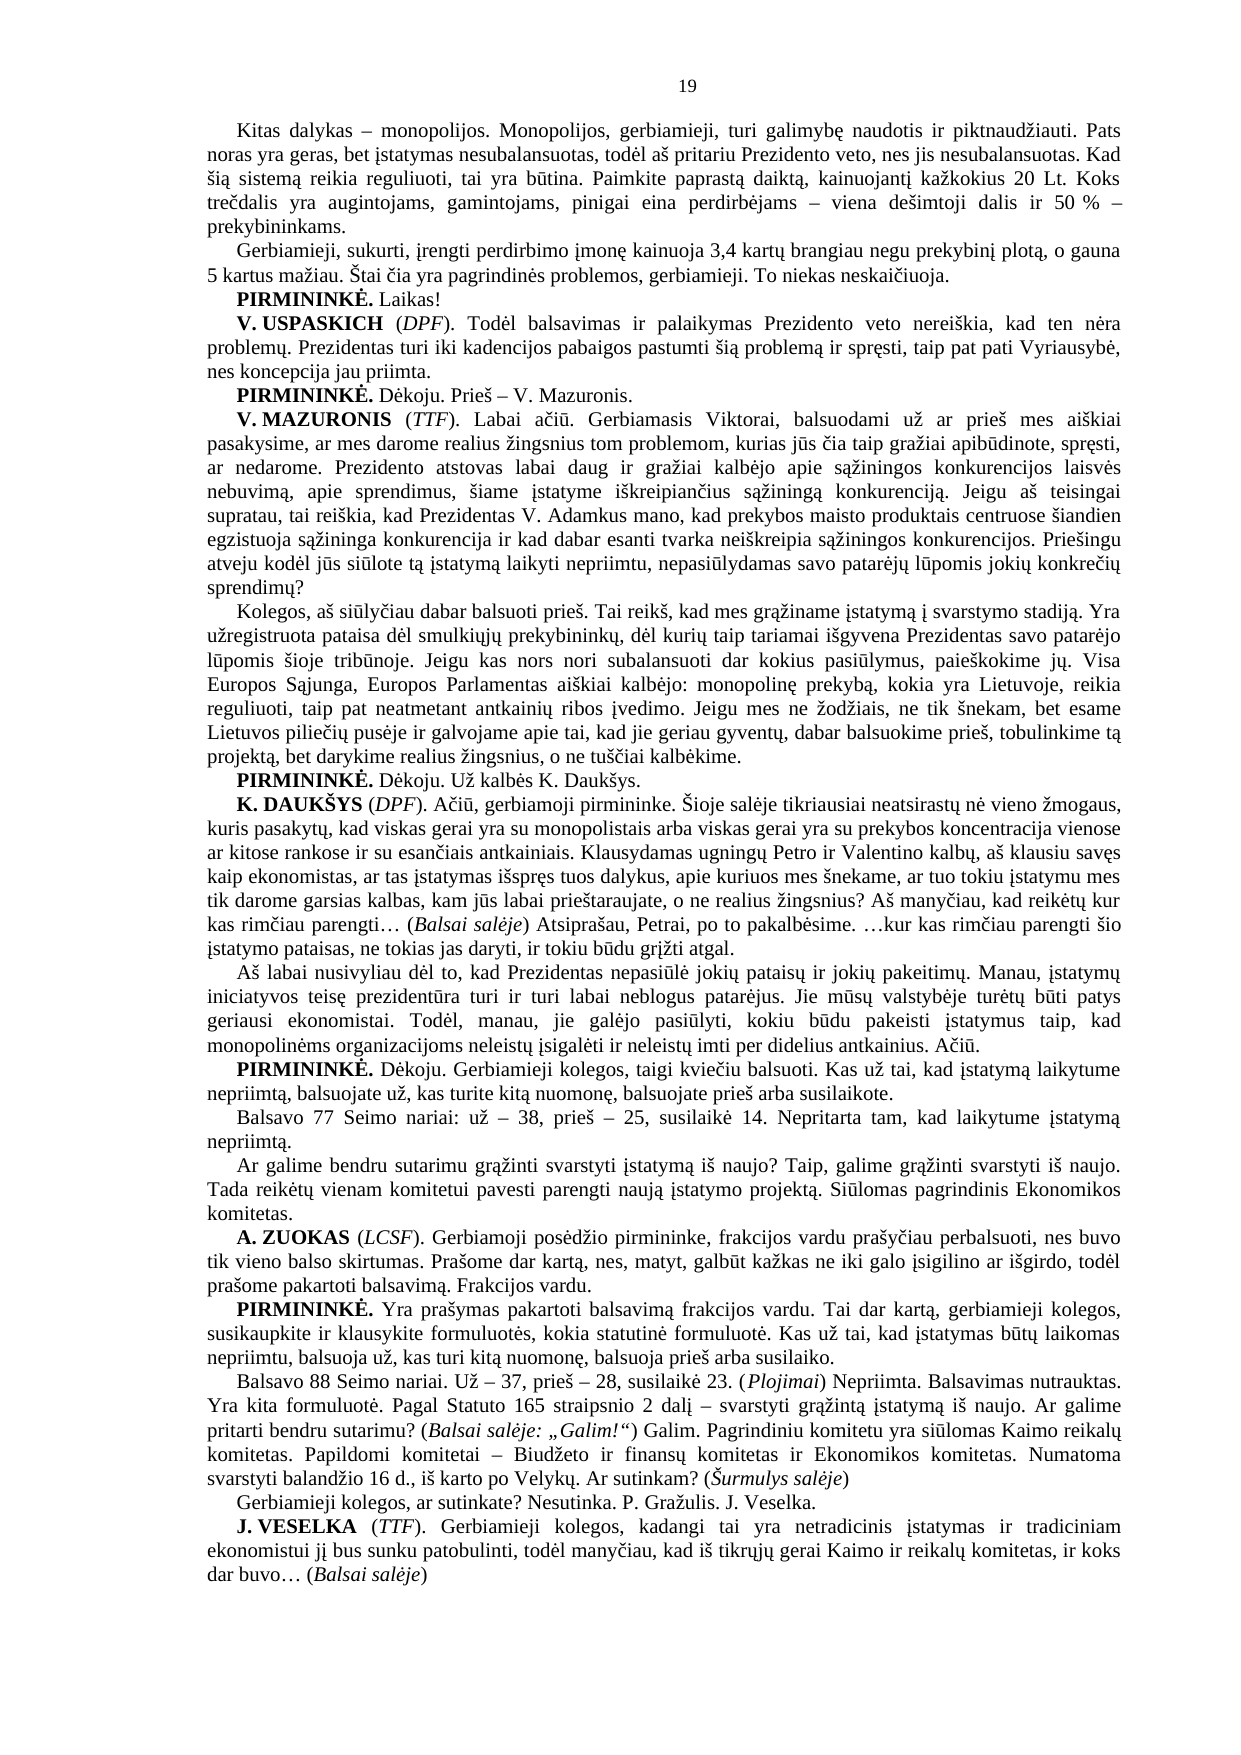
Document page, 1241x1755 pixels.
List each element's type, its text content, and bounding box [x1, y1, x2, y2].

text PIRMININKĖ. Laikas! [207, 287, 1122, 311]
text Kolegos, aš siūlyčiau dabar balsuoti prieš. Tai reikš, kad mes grąžiname įstatymą į svarstymo stadiją. Yra užregistruota pataisa dėl smulkiųjų prekybininkų, dėl kurių taip tariamai išgyvena Prezidentas savo patarėjo lūpomis šioje tribūnoje. Jeigu kas nors nori subalansuoti dar kokius pasiūlymus, paieškokime jų. Visa Europos Sąjunga, Europos Parlamentas aiškiai kalbėjo: monopolinę prekybą, kokia yra Lietuvoje, reikia reguliuoti, taip pat neatmetant antkainių ribos įvedimo. Jeigu mes ne žodžiais, ne tik šnekam, bet esame Lietuvos piliečių pusėje ir galvojame apie tai, kad jie geriau gyventų, dabar balsuokime prieš, tobulinkime tą projektą, bet darykime realius žingsnius, o ne tuščiai kalbėkime. [207, 599, 1122, 768]
text Gerbiamieji kolegos, ar sutinkate? Nesutinka. P. Gražulis. J. Veselka. [207, 1490, 1122, 1514]
text Kitas dalykas – monopolijos. Monopolijos, gerbiamieji, turi galimybę naudotis ir piktnaudžiauti. Pats noras yra geras, bet įstatymas nesubalansuotas, todėl aš pritariu Prezidento veto, nes jis nesubalansuotas. Kad šią sistemą reikia reguliuoti, tai yra būtina. Paimkite paprastą daiktą, kainuojantį kažkokius 20 Lt. Koks trečdalis yra augintojams, gamintojams, pinigai eina perdirbėjams – viena dešimtoji dalis ir 50 % – prekybininkams. [207, 118, 1122, 238]
text PIRMININKĖ. Dėkoju. Gerbiamieji kolegos, taigi kviečiu balsuoti. Kas už tai, kad įstatymą laikytume nepriimtą, balsuojate už, kas turite kitą nuomonę, balsuojate prieš arba susilaikote. [207, 1057, 1122, 1105]
text Ar galime bendru sutarimu grąžinti svarstyti įstatymą iš naujo? Taip, galime grąžinti svarstyti iš naujo. Tada reikėtų vienam komitetui pavesti parengti naują įstatymo projektą. Siūlomas pagrindinis Ekonomikos komitetas. [207, 1153, 1122, 1225]
text PIRMININKĖ. Dėkoju. Prieš – V. Mazuronis. [207, 383, 1122, 407]
text Balsavo 88 Seimo nariai. Už – 37, prieš – 28, susilaikė 23. (Plojimai) Nepriimta. Balsavimas nutrauktas. Yra kita formuluotė. Pagal Statuto 165 straipsnio 2 dalį – svarstyti grąžintą įstatymą iš naujo. Ar galime pritarti bendru sutarimu? (Balsai salėje: „Galim!“) Galim. Pagrindiniu komitetu yra siūlomas Kaimo reikalų komitetas. Papildomi komitetai – Biudžeto ir finansų komitetas ir Ekonomikos komitetas. Numatoma svarstyti balandžio 16 d., iš karto po Velykų. Ar sutinkam? (Šurmulys salėje) [207, 1369, 1122, 1490]
text Aš labai nusivyliau dėl to, kad Prezidentas nepasiūlė jokių pataisų ir jokių pakeitimų. Manau, įstatymų iniciatyvos teisę prezidentūra turi ir turi labai neblogus patarėjus. Jie mūsų valstybėje turėtų būti patys geriausi ekonomistai. Todėl, manau, jie galėjo pasiūlyti, kokiu būdu pakeisti įstatymus taip, kad monopolinėms organizacijoms neleistų įsigalėti ir neleistų imti per didelius antkainius. Ačiū. [207, 960, 1122, 1057]
text K. DAUKŠYS (DPF). Ačiū, gerbiamoji pirmininke. Šioje salėje tikriausiai neatsirastų nė vieno žmogaus, kuris pasakytų, kad viskas gerai yra su monopolistais arba viskas gerai yra su prekybos koncentracija vienose ar kitose rankose ir su esančiais antkainiais. Klausydamas ugningų Petro ir Valentino kalbų, aš klausiu savęs kaip ekonomistas, ar tas įstatymas išspręs tuos dalykus, apie kuriuos mes šnekame, ar tuo tokiu įstatymu mes tik darome garsias kalbas, kam jūs labai prieštaraujate, o ne realius žingsnius? Aš manyčiau, kad reikėtų kur kas rimčiau parengti… (Balsai salėje) Atsiprašau, Petrai, po to pakalbėsime. …kur kas rimčiau parengti šio įstatymo pataisas, ne tokias jas daryti, ir tokiu būdu grįžti atgal. [207, 792, 1122, 960]
text Balsavo 77 Seimo nariai: už – 38, prieš – 25, susilaikė 14. Nepritarta tam, kad laikytume įstatymą nepriimtą. [207, 1105, 1122, 1153]
text V. MAZURONIS (TTF). Labai ačiū. Gerbiamasis Viktorai, balsuodami už ar prieš mes aiškiai pasakysime, ar mes darome realius žingsnius tom problemom, kurias jūs čia taip gražiai apibūdinote, spręsti, ar nedarome. Prezidento atstovas labai daug ir gražiai kalbėjo apie sąžiningos konkurencijos laisvės nebuvimą, apie sprendimus, šiame įstatyme iškreipiančius sąžiningą konkurenciją. Jeigu aš teisingai supratau, tai reiškia, kad Prezidentas V. Adamkus mano, kad prekybos maisto produktais centruose šiandien egzistuoja sąžininga konkurencija ir kad dabar esanti tvarka neiškreipia sąžiningos konkurencijos. Priešingu atveju kodėl jūs siūlote tą įstatymą laikyti nepriimtu, nepasiūlydamas savo patarėjų lūpomis jokių konkrečių sprendimų? [207, 407, 1122, 599]
text V. USPASKICH (DPF). Todėl balsavimas ir palaikymas Prezidento veto nereiškia, kad ten nėra problemų. Prezidentas turi iki kadencijos pabaigos pastumti šią problemą ir spręsti, taip pat pati Vyriausybė, nes koncepcija jau priimta. [207, 311, 1122, 383]
text A. ZUOKAS (LCSF). Gerbiamoji posėdžio pirmininke, frakcijos vardu prašyčiau perbalsuoti, nes buvo tik vieno balso skirtumas. Prašome dar kartą, nes, matyt, galbūt kažkas ne iki galo įsigilino ar išgirdo, todėl prašome pakartoti balsavimą. Frakcijos vardu. [207, 1225, 1122, 1297]
text Gerbiamieji, sukurti, įrengti perdirbimo įmonę kainuoja 3,4 kartų brangiau negu prekybinį plotą, o gauna 5 kartus mažiau. Štai čia yra pagrindinės problemos, gerbiamieji. To niekas neskaičiuoja. [207, 238, 1122, 287]
text PIRMININKĖ. Dėkoju. Už kalbės K. Daukšys. [207, 768, 1122, 792]
text J. VESELKA (TTF). Gerbiamieji kolegos, kadangi tai yra netradicinis įstatymas ir tradiciniam ekonomistui jį bus sunku patobulinti, todėl manyčiau, kad iš tikrųjų gerai Kaimo ir reikalų komitetas, ir koks dar buvo… (Balsai salėje) [207, 1514, 1122, 1586]
text PIRMININKĖ. Yra prašymas pakartoti balsavimą frakcijos vardu. Tai dar kartą, gerbiamieji kolegos, susikaupkite ir klausykite formuluotės, kokia statutinė formuluotė. Kas už tai, kad įstatymas būtų laikomas nepriimtu, balsuoja už, kas turi kitą nuomonę, balsuoja prieš arba susilaiko. [207, 1297, 1122, 1369]
